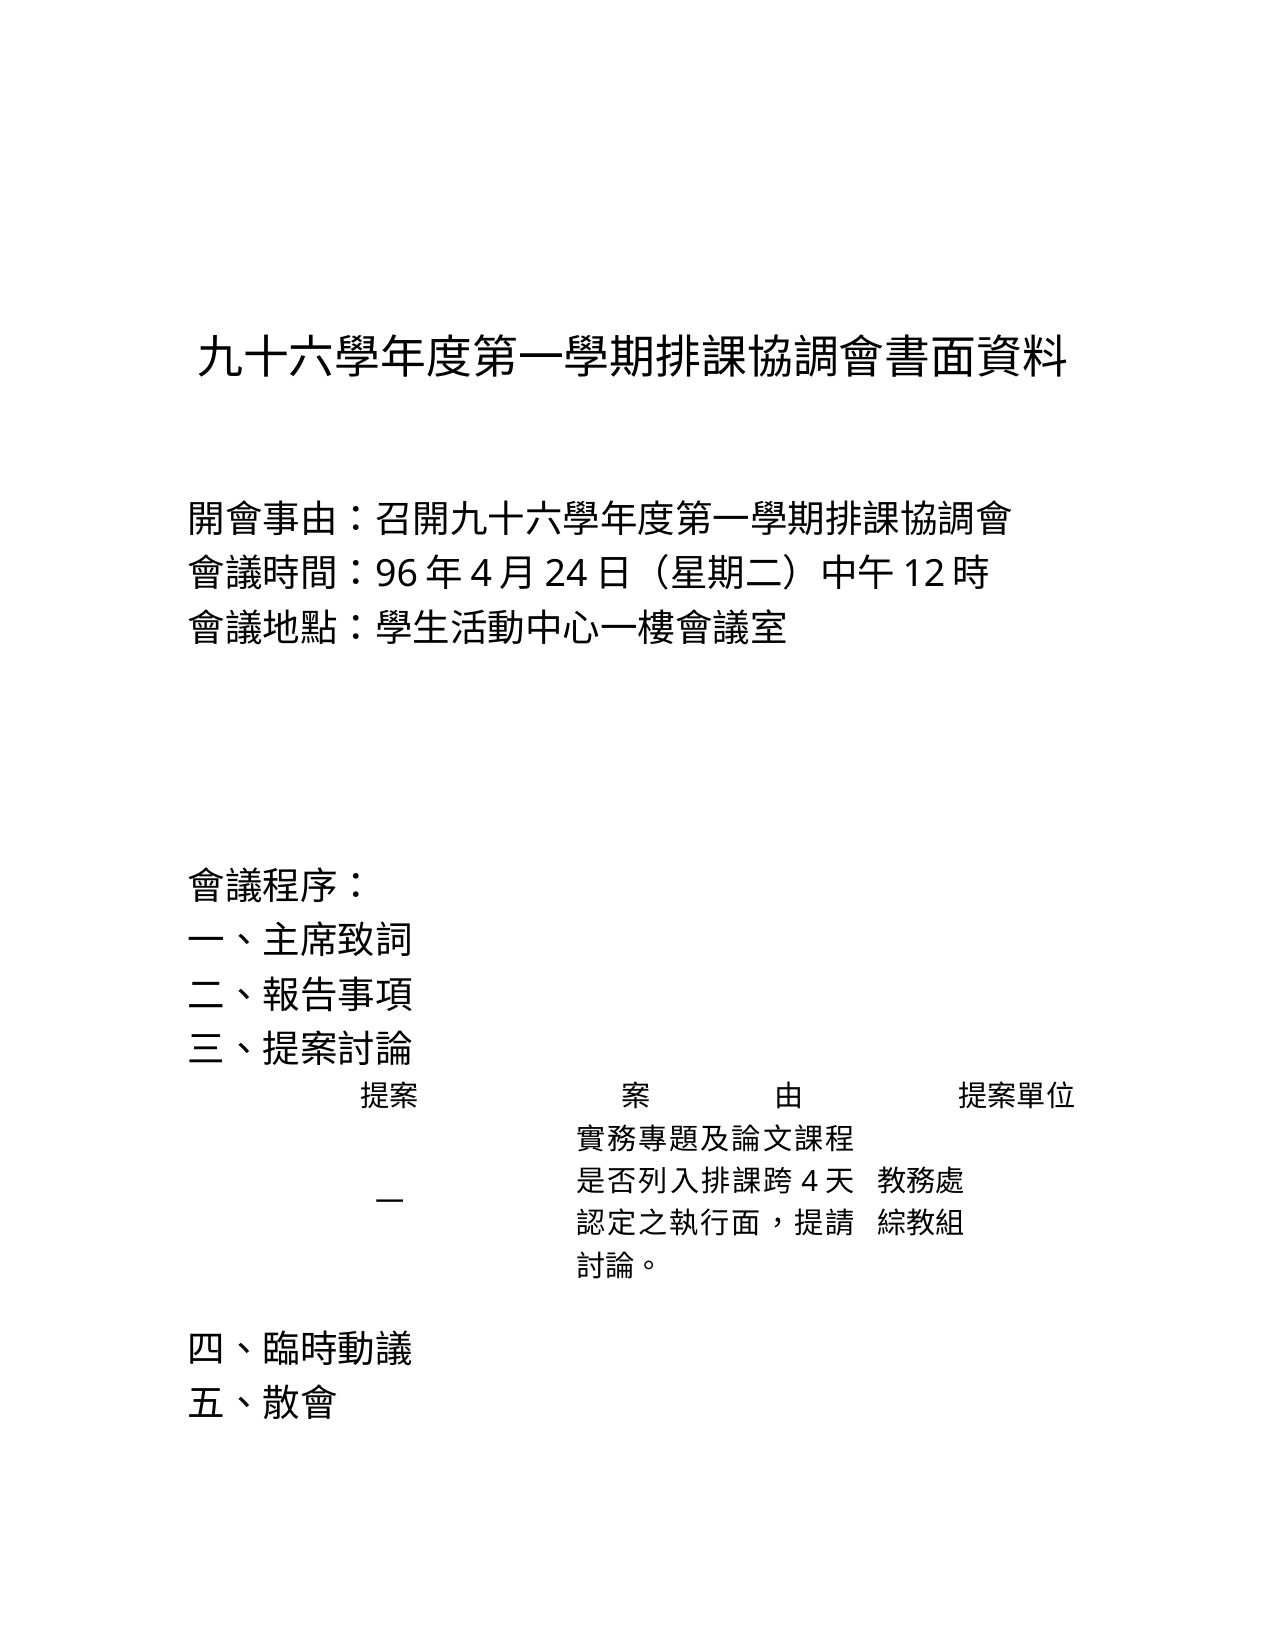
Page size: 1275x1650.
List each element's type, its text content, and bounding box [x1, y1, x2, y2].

text 二、報告事項 [187, 964, 1087, 1019]
text 四、臨時動議 [187, 1319, 1087, 1373]
table_cell 實務專題及論文課程是否列入排課跨4天認定之執行面，提請 討論。 [565, 1115, 866, 1284]
table_cell 一 [220, 1115, 565, 1284]
table_header 案 由 [565, 1073, 866, 1115]
text 三、提案討論 [187, 1019, 1087, 1073]
text 九十六學年度第一學期排課協調會書面資料 [187, 320, 1087, 387]
text 會議地點：學生活動中心一樓會議室 [187, 597, 1087, 652]
text 會議程序： [187, 856, 1087, 910]
text 會議時間：96年4月24日（星期二）中午12時 [187, 543, 1087, 597]
text 一、主席致詞 [187, 910, 1087, 964]
table_cell 教務處 綜教組 [866, 1115, 1167, 1284]
table_header 提案單位 [866, 1073, 1167, 1115]
text 開會事由：召開九十六學年度第一學期排課協調會 [187, 489, 1087, 543]
text 五、散會 [187, 1373, 1087, 1427]
table_header 提案 [220, 1073, 565, 1115]
